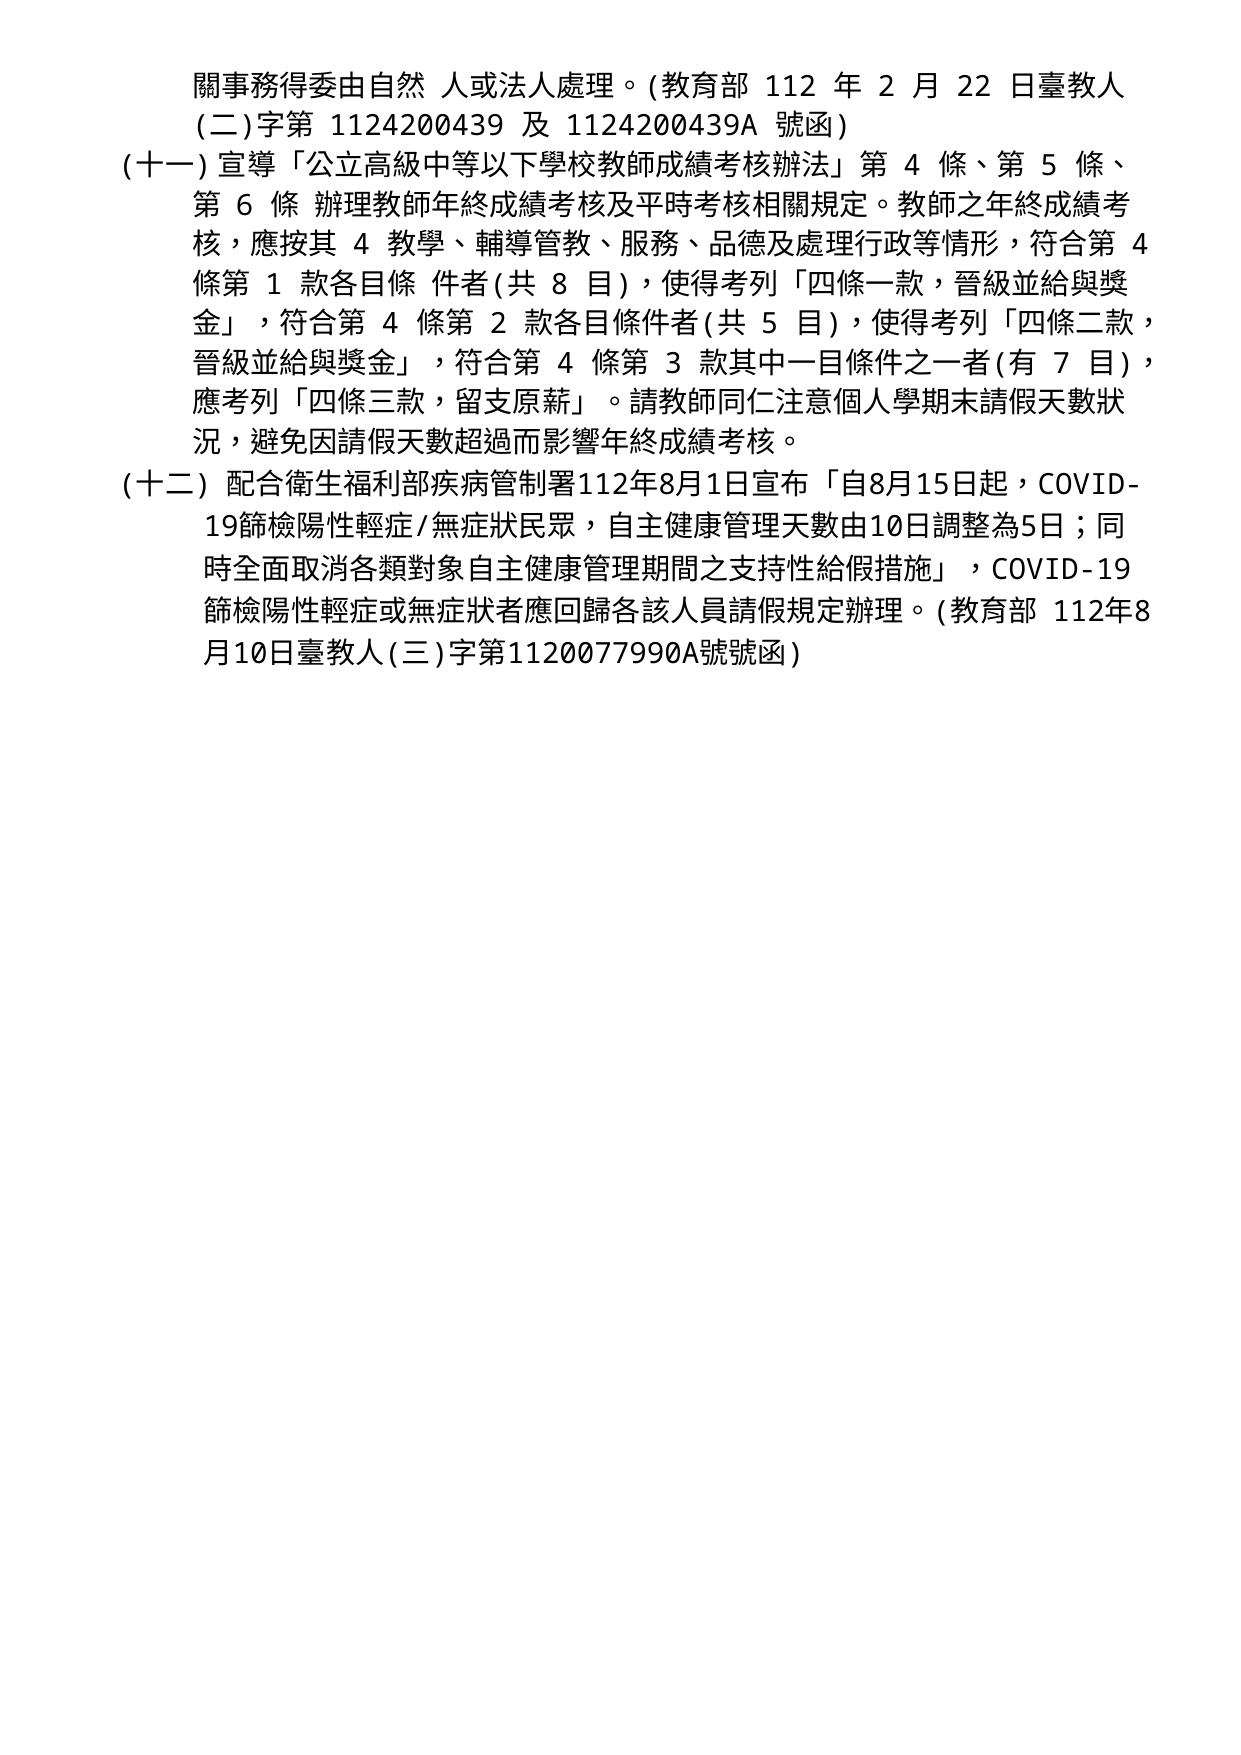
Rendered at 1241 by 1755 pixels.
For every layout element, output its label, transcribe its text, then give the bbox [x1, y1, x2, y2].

text (十一) 宣導「公立高級中等以下學校教師成績考核辦法」第 4 條、第 5 條、第 6 條 辦理教師年終成績考核及平時考核相關規定。教師之年終成績考核，應按其 4 教學、輔導管教、服務、品德及處理行政等情形，符合第 4 條第 1 款各目條 件者(共 8 目)，使得考列「四條一款，晉級並給與獎金」，符合第 4 條第 2 款各目條件者(共 5 目)，使得考列「四條二款，晉級並給與獎金」，符合第 4 條第 3 款其中一目條件之一者(有 7 目)，應考列「四條三款，留支原薪」。請教師同仁注意個人學期末請假天數狀況，避免因請假天數超過而影響年終成績考核。 [118, 144, 1152, 460]
text 關事務得委由自然 人或法人處理。(教育部 112 年 2 月 22 日臺教人(二)字第 1124200439 及 1124200439A 號函) [118, 64, 1152, 144]
text (十二) 配合衛生福利部疾病管制署112年8月1日宣布「自8月15日起，COVID-19篩檢陽性輕症/無症狀民眾，自主健康管理天數由10日調整為5日；同時全面取消各類對象自主健康管理期間之支持性給假措施」，COVID-19篩檢陽性輕症或無症狀者應回歸各該人員請假規定辦理。(教育部 112年8月10日臺教人(三)字第1120077990A號號函) [118, 460, 1152, 672]
